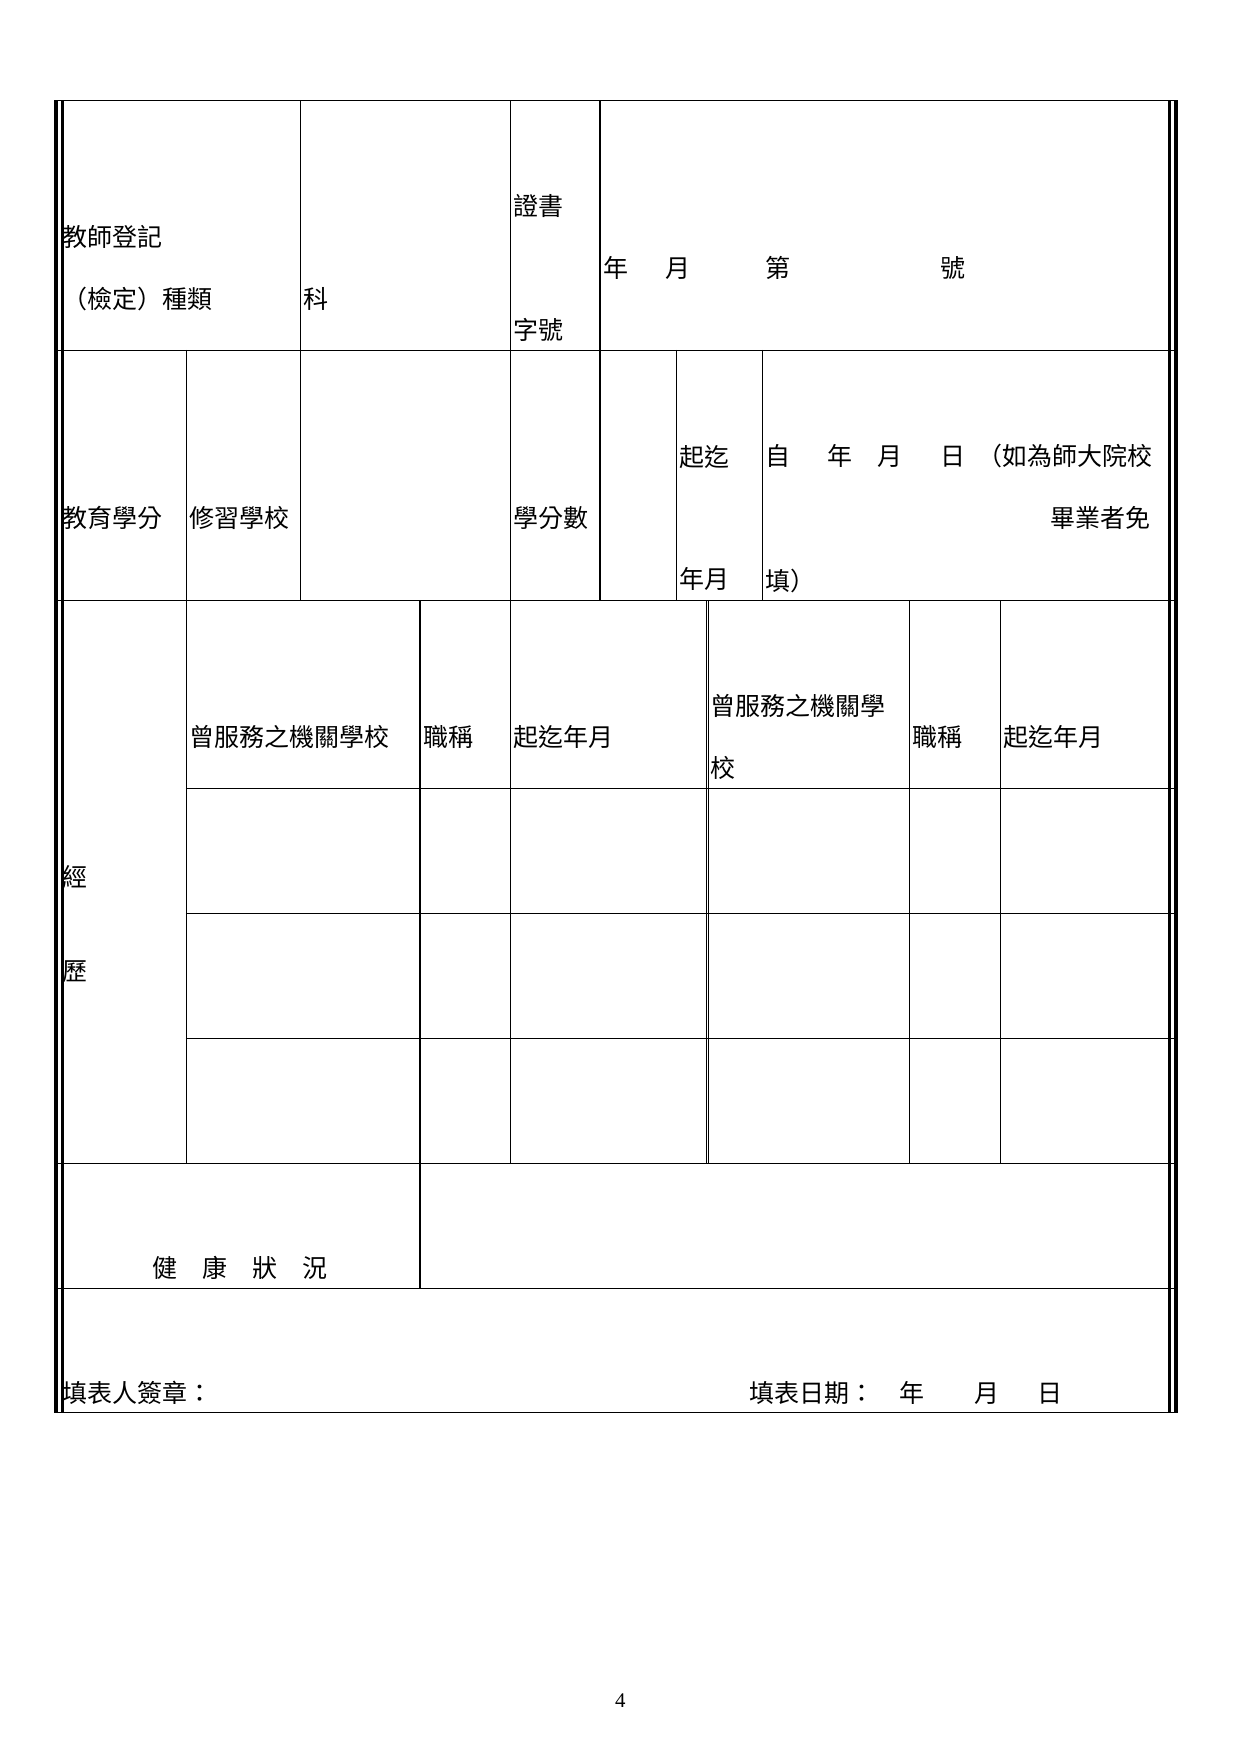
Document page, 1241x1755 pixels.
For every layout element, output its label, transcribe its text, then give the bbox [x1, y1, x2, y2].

table_cell [421, 789, 510, 913]
table_cell [1001, 789, 1168, 913]
table_cell [187, 789, 419, 913]
table_cell [421, 1164, 1168, 1287]
table_cell 起迄年月 [1001, 601, 1168, 787]
table_cell 證書 字號 [511, 101, 599, 350]
table_cell [187, 1039, 419, 1162]
table_cell [1001, 914, 1168, 1037]
table_cell [709, 789, 909, 913]
table_cell 曾服務之機關學校 [709, 601, 909, 787]
table_cell [601, 351, 676, 600]
table_cell [910, 914, 1000, 1037]
table_cell 教育學分 [64, 351, 186, 600]
table_cell 起迄 年月 [677, 351, 762, 600]
table_cell 填表人簽章： 填表日期： 年 月 日 [64, 1289, 1168, 1412]
table_cell 科 [301, 101, 510, 350]
table_cell [910, 789, 1000, 913]
table_cell [511, 789, 706, 913]
table_cell [421, 1039, 510, 1162]
table_cell 健 康 狀 況 [64, 1164, 419, 1287]
table_cell 職稱 [421, 601, 510, 787]
table_cell [709, 1039, 909, 1162]
table_cell 年 月 第 號 [601, 101, 1168, 350]
table_cell [301, 351, 510, 600]
table_cell 自 年 月 日 （如為師大院校 畢業者免填） [763, 351, 1168, 600]
table_cell 教師登記 （檢定）種類 [64, 101, 300, 350]
table_cell [511, 914, 706, 1037]
table_cell [511, 1039, 706, 1162]
table_cell [910, 1039, 1000, 1162]
table_cell [187, 914, 419, 1037]
table_cell 職稱 [910, 601, 1000, 787]
table_cell 學分數 [511, 351, 599, 600]
table_cell 修習學校 [187, 351, 300, 600]
table_cell 曾服務之機關學校 [187, 601, 419, 787]
table_cell 經 歷 [64, 601, 186, 1162]
table_cell 起迄年月 [511, 601, 706, 787]
table_cell [421, 914, 510, 1037]
table_cell [709, 914, 909, 1037]
table_cell [1001, 1039, 1168, 1162]
